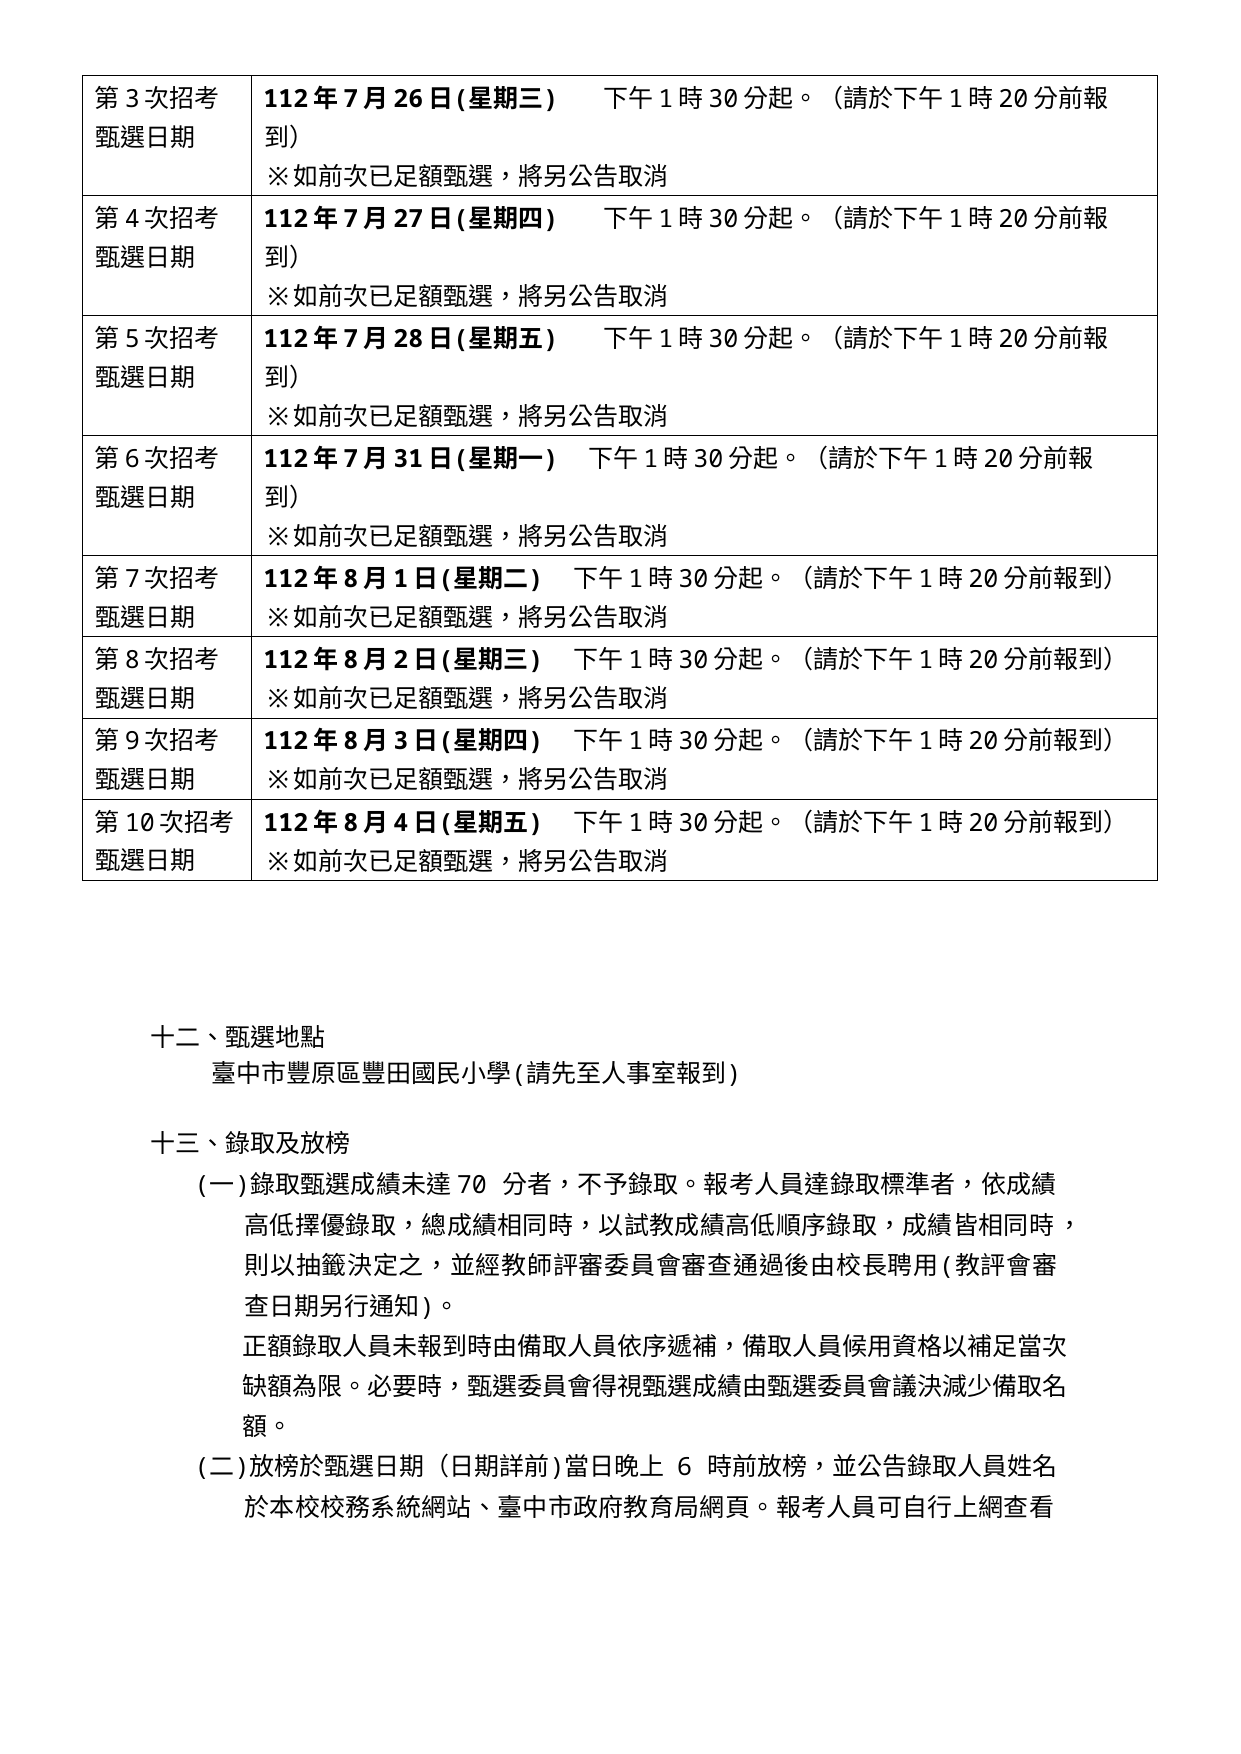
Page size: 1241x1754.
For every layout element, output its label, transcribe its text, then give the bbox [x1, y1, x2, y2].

table_cell 第8次招考甄選日期 [83, 637, 251, 717]
table_cell 第6次招考甄選日期 [83, 436, 251, 555]
table_cell 112年7月31日(星期一) 下午1時30分起。（請於下午1時20分前報到） ※如前次已足額甄選，將另公告取消 [252, 436, 1157, 555]
table_cell 112年7月26日(星期三) 下午1時30分起。（請於下午1時20分前報到） ※如前次已足額甄選，將另公告取消 [252, 76, 1157, 195]
table_cell 第4次招考甄選日期 [83, 196, 251, 315]
table_cell 112年7月27日(星期四) 下午1時30分起。（請於下午1時20分前報到） ※如前次已足額甄選，將另公告取消 [252, 196, 1157, 315]
table_cell 112年8月1日(星期二) 下午1時30分起。（請於下午1時20分前報到） ※如前次已足額甄選，將另公告取消 [252, 556, 1157, 636]
table_cell 112年7月28日(星期五) 下午1時30分起。（請於下午1時20分前報到） ※如前次已足額甄選，將另公告取消 [252, 316, 1157, 435]
table_cell 第5次招考甄選日期 [83, 316, 251, 435]
table_cell 第3次招考甄選日期 [83, 76, 251, 195]
text 十三、錄取及放榜 [150, 1124, 836, 1160]
table_cell 第10次招考甄選日期 [83, 800, 251, 880]
text 臺中市豐原區豐田國民小學(請先至人事室報到) [149, 1053, 836, 1090]
text (一)錄取甄選成績未達70 分者，不予錄取。報考人員達錄取標準者，依成績高低擇優錄取，總成績相同時，以試教成績高低順序錄取，成績皆相同時，則以抽籤決定之，並經教師評審委員會審查通過後由校長聘用(教評會審查日期另行通知)。 [194, 1164, 1057, 1322]
text 正額錄取人員未報到時由備取人員依序遞補，備取人員候用資格以補足當次缺額為限。必要時，甄選委員會得視甄選成績由甄選委員會議決減少備取名額。 [242, 1327, 1090, 1442]
text 十二、甄選地點 [150, 1017, 861, 1053]
table_cell 112年8月4日(星期五) 下午1時30分起。（請於下午1時20分前報到） ※如前次已足額甄選，將另公告取消 [252, 800, 1157, 880]
table_cell 112年8月3日(星期四) 下午1時30分起。（請於下午1時20分前報到） ※如前次已足額甄選，將另公告取消 [252, 719, 1157, 799]
table_cell 112年8月2日(星期三) 下午1時30分起。（請於下午1時20分前報到） ※如前次已足額甄選，將另公告取消 [252, 637, 1157, 717]
text (二)放榜於甄選日期（日期詳前)當日晚上 6 時前放榜，並公告錄取人員姓名於本校校務系統網站、臺中市政府教育局網頁。報考人員可自行上網查看或打電話或親自到校查詢甄選結果，不得以未接獲錄取通知為由延後報到，並請依榜示事項辦理。如因個人疏忽造成權益受損，不得異議。 [194, 1447, 1057, 1523]
table_cell 第9次招考甄選日期 [83, 719, 251, 799]
table_cell 第7次招考甄選日期 [83, 556, 251, 636]
